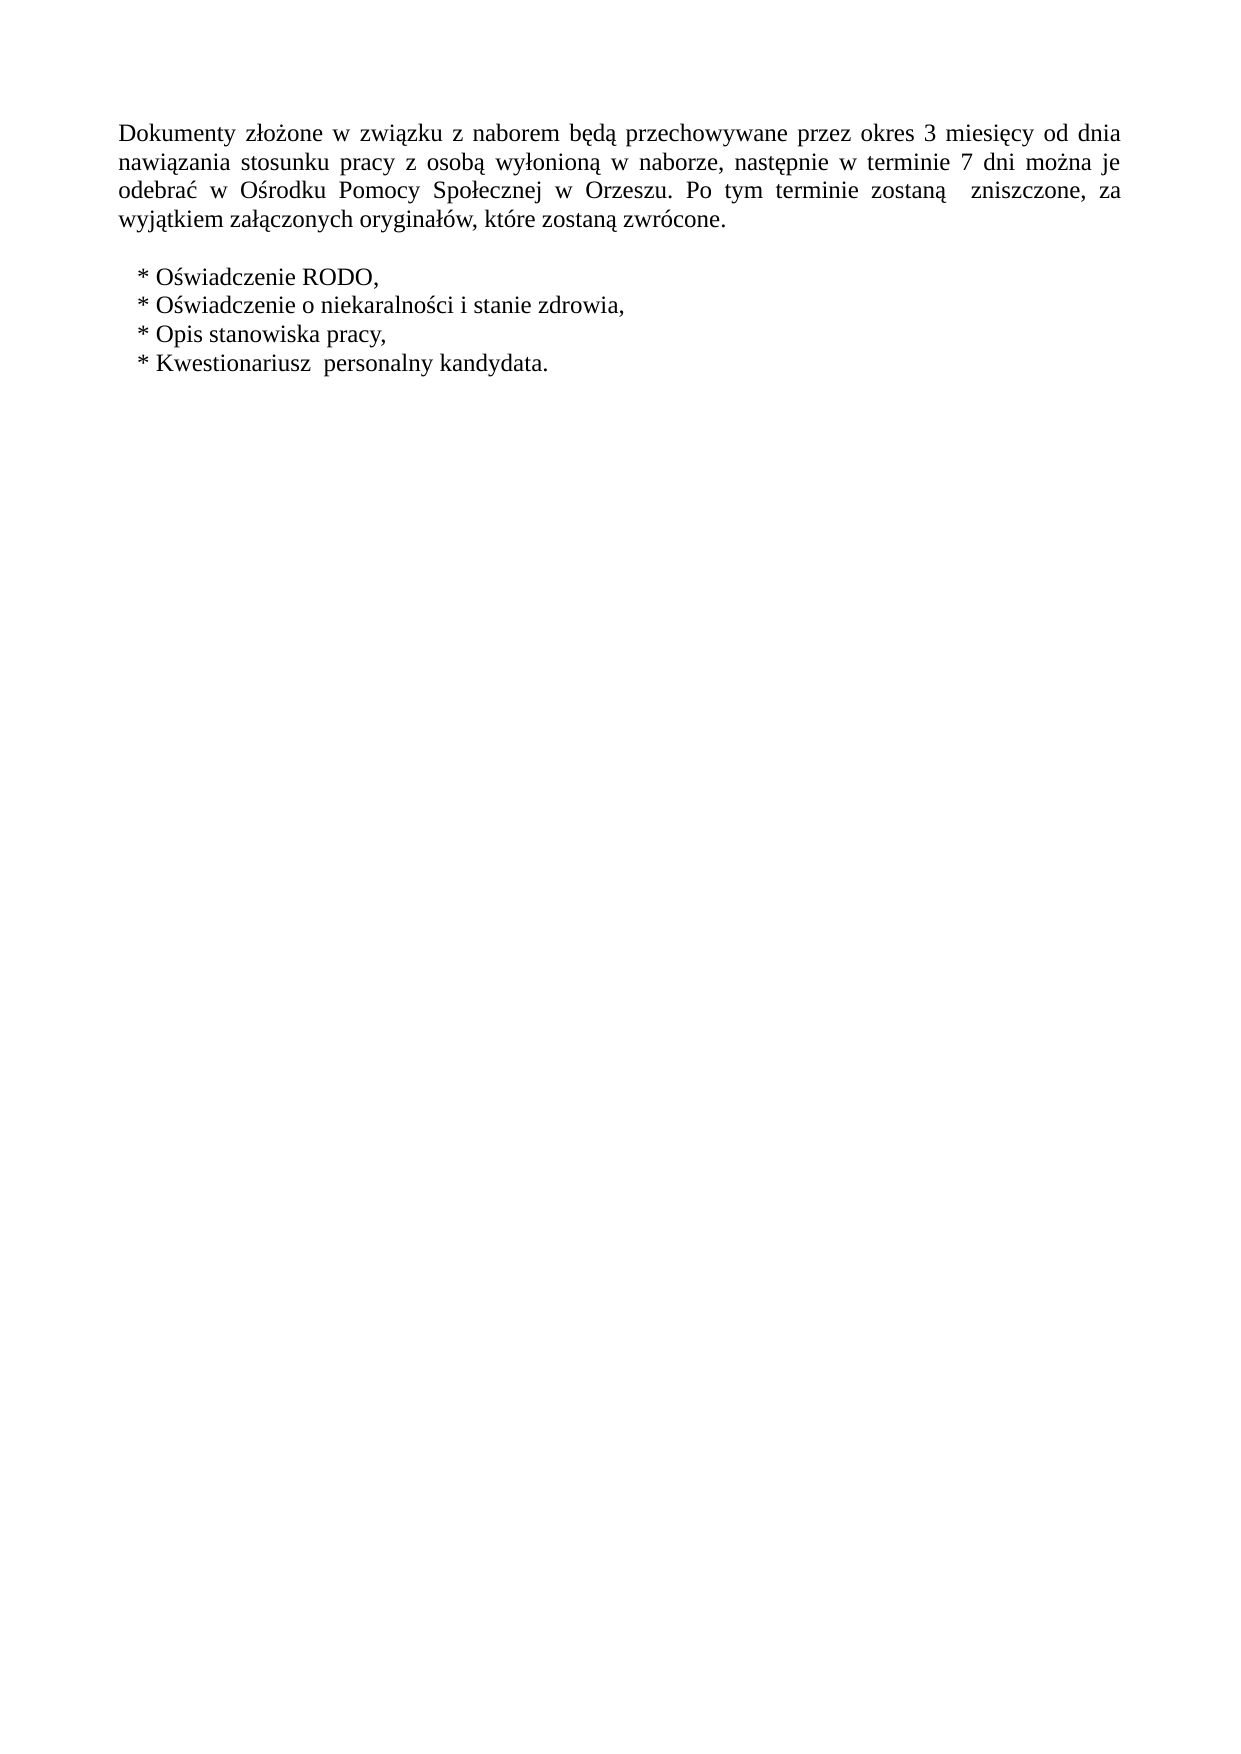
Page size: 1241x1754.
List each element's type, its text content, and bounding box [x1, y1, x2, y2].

text Dokumenty złożone w związku z naborem będą przechowywane przez okres 3 miesięcy od dnia nawiązania stosunku pracy z osobą wyłonioną w naborze, następnie w terminie 7 dni można je odebrać w Ośrodku Pomocy Społecznej w Orzeszu. Po tym terminie zostaną zniszczone, za wyjątkiem załączonych oryginałów, które zostaną zwrócone. [118, 118, 1122, 233]
text * Kwestionariusz personalny kandydata. [118, 348, 1122, 377]
text * Opis stanowiska pracy, [118, 319, 1122, 348]
text * Oświadczenie o niekaralności i stanie zdrowia, [118, 291, 1122, 319]
text * Oświadczenie RODO, [118, 262, 1122, 291]
